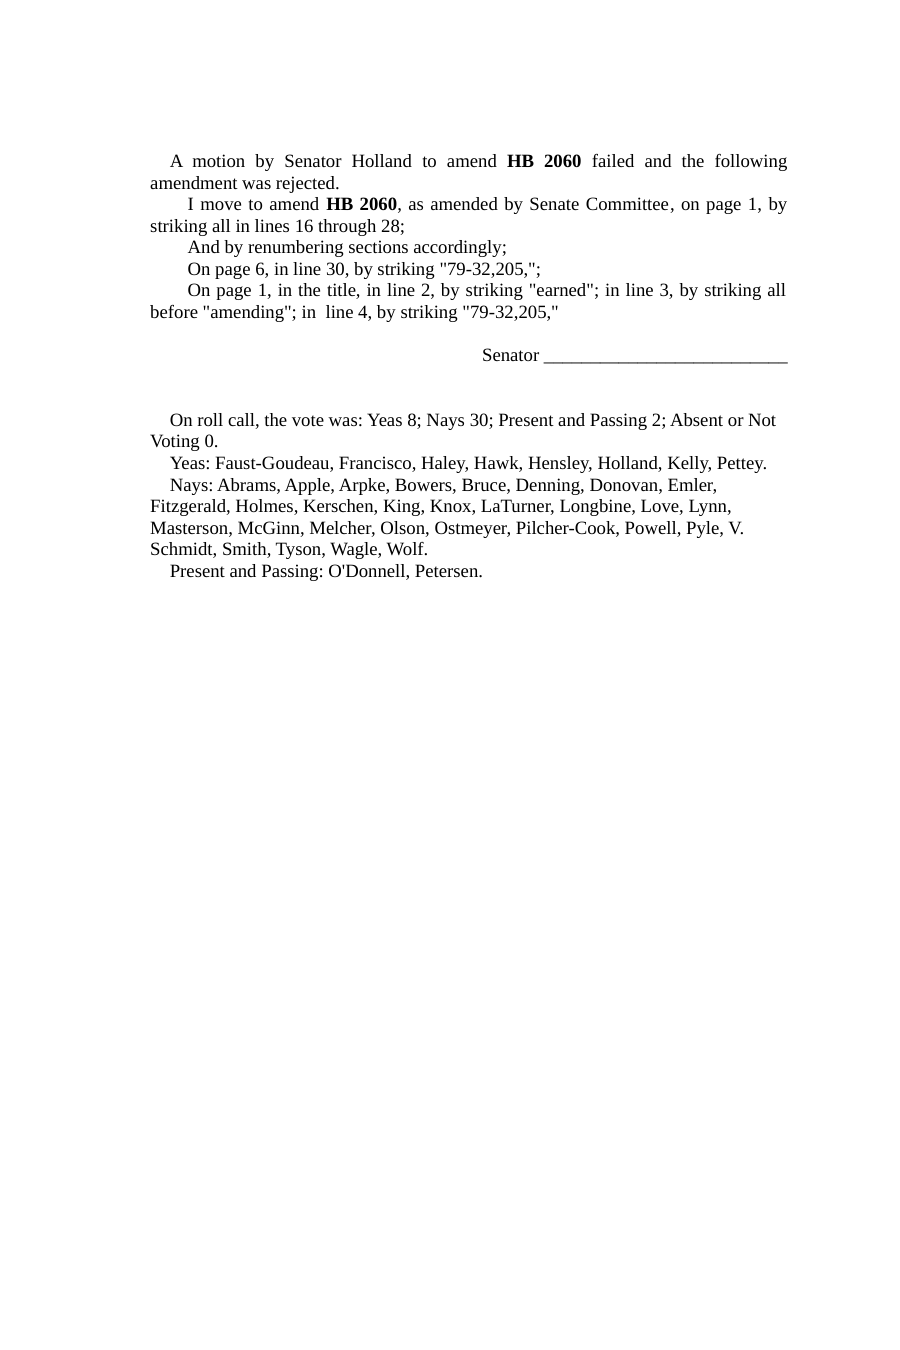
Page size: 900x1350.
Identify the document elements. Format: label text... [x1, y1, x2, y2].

text On roll call, the vote was: Yeas 8; Nays 30; Present and Passing 2; Absent or Not Voting 0. [150, 409, 787, 452]
text Senator __________________________ [150, 344, 787, 366]
text On page 6, in line 30, by striking "79-32,205,"; [150, 258, 787, 279]
text Yeas: Faust-Goudeau, Francisco, Haley, Hawk, Hensley, Holland, Kelly, Pettey. [150, 452, 787, 473]
text I move to amend HB 2060, as amended by Senate Committee, on page 1, by striking all in lines 16 through 28; [150, 193, 787, 236]
text A motion by Senator Holland to amend HB 2060 failed and the following amendment was rejected. [150, 150, 787, 193]
text Nays: Abrams, Apple, Arpke, Bowers, Bruce, Denning, Donovan, Emler, Fitzgerald, Holmes, Kerschen, King, Knox, LaTurner, Longbine, Love, Lynn, Masterson, McGinn, Melcher, Olson, Ostmeyer, Pilcher-Cook, Powell, Pyle, V. Schmidt, Smith, Tyson, Wagle, Wolf. [150, 473, 787, 560]
text On page 1, in the title, in line 2, by striking "earned"; in line 3, by striking all before "amending"; in line 4, by striking "79-32,205," [150, 279, 787, 322]
text Present and Passing: O'Donnell, Petersen. [150, 560, 787, 581]
text And by renumbering sections accordingly; [150, 236, 787, 258]
